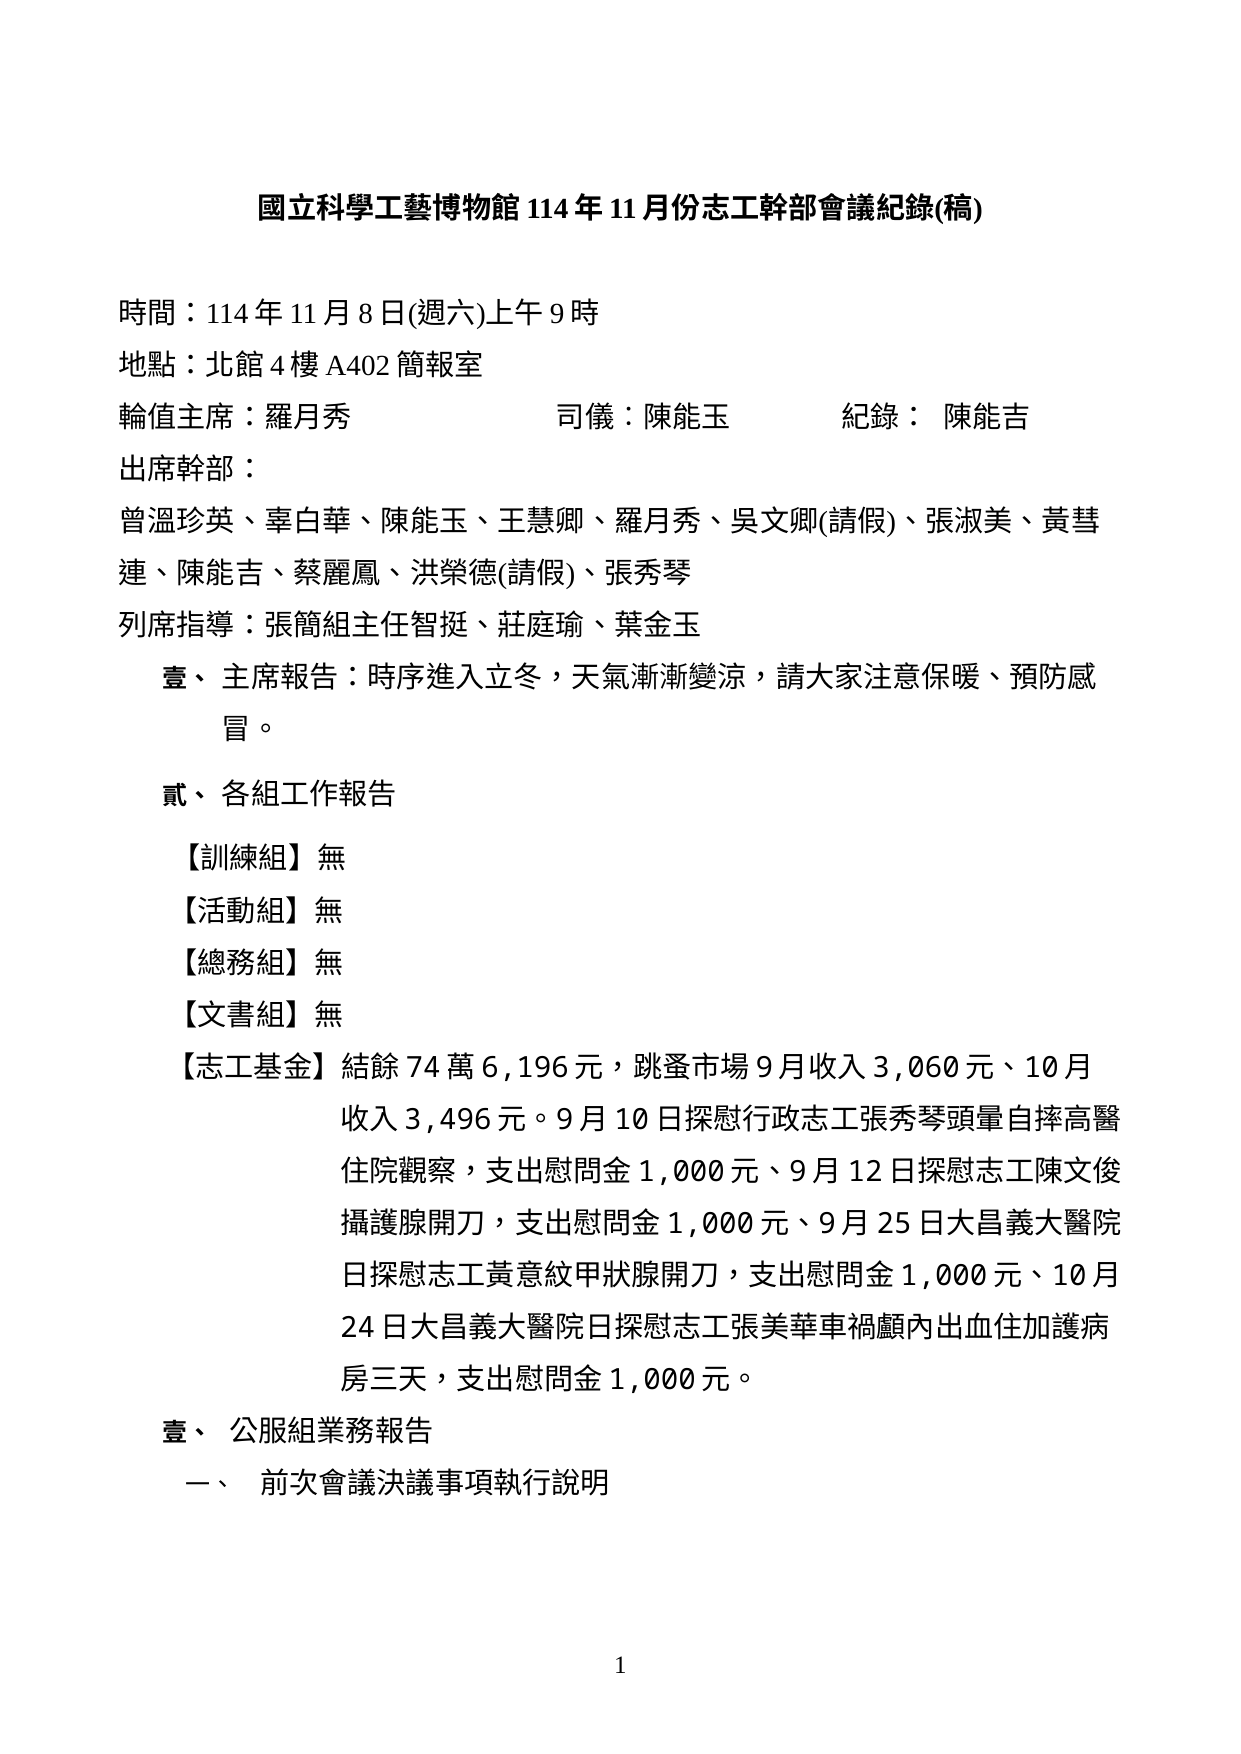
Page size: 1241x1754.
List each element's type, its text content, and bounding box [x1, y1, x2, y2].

text 【訓練組】無 [171, 825, 1122, 877]
text 國立科學工藝博物館114年11月份志工幹部會議紀錄(稿) [118, 175, 1122, 227]
text 【活動組】無 [168, 877, 1122, 929]
list 主席報告：時序進入立冬，天氣漸漸變涼，請大家注意保暖、預防感冒。 [163, 644, 1122, 748]
text 曾溫珍英、辜白華、陳能玉、王慧卿、羅月秀、吳文卿(請假)、張淑美、黃彗連、陳能吉、蔡麗鳳、洪榮德(請假)、張秀琴 [118, 488, 1122, 592]
text 出席幹部： [118, 436, 1122, 488]
text 地點：北館4樓A402簡報室 [118, 331, 1122, 383]
list 公服組業務報告 [163, 1398, 1122, 1450]
text 輪值主席：羅月秀 司儀︰陳能玉 紀錄： 陳能吉 [118, 383, 1122, 436]
text 列席指導：張簡組主任智挺、莊庭瑜、葉金玉 [118, 592, 1122, 644]
list 前次會議決議事項執行說明 [185, 1450, 1122, 1502]
text 【文書組】無 [168, 981, 1122, 1033]
text 【志工基金】結餘74萬6,196元，跳蚤市場9月收入3,060元、10月收入3,496元。9月10日探慰行政志工張秀琴頭暈自摔高醫住院觀察，支出慰問金1,000元、9月12日探慰志工陳文俊攝護腺開刀，支出慰問金1,000元、9月25日大昌義大醫院日探慰志工黃意紋甲狀腺開刀，支出慰問金1,000元、10月24日大昌義大醫院日探慰志工張美華車禍顱內出血住加護病房三天，支出慰問金1,000元。 [166, 1033, 1122, 1398]
list 各組工作報告 [163, 761, 1122, 813]
text 時間：114年11月8日(週六)上午9時 [118, 279, 1122, 331]
text 【總務組】無 [168, 929, 1122, 981]
